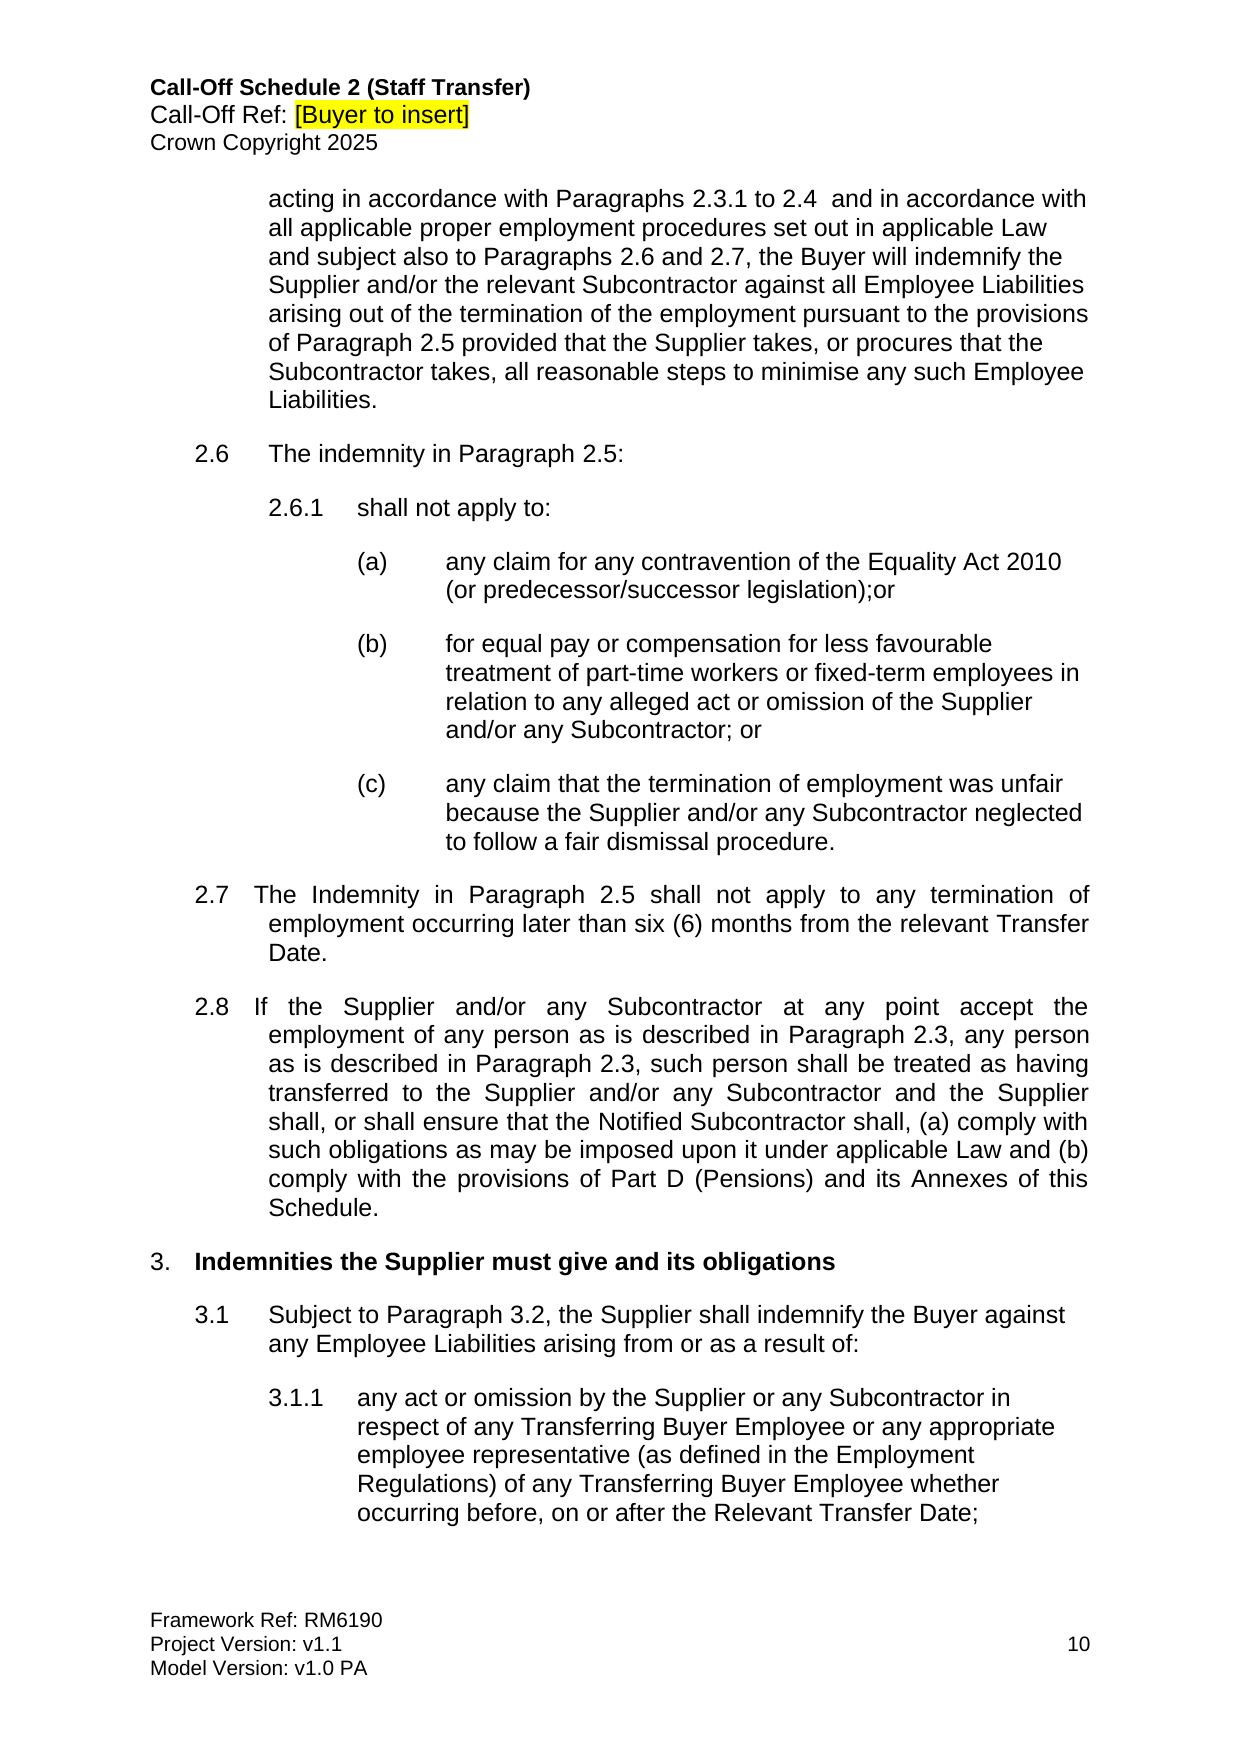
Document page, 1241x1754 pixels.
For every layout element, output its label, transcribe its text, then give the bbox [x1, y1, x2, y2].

list any claim that the termination of employment was unfair because the Supplier and/or any Subcontractor neglected to follow a fair dismissal procedure. [357, 769, 1090, 855]
list The indemnity in Paragraph 2.5: [194, 439, 1090, 468]
text acting in accordance with Paragraphs 2.3.1 to 2.4 and in accordance with all applicable proper employment procedures set out in applicable Law and subject also to Paragraphs 2.6 and 2.7, the Buyer will indemnify the Supplier and/or the relevant Subcontractor against all Employee Liabilities arising out of the termination of the employment pursuant to the provisions of Paragraph 2.5 provided that the Supplier takes, or procures that the Subcontractor takes, all reasonable steps to minimise any such Employee Liabilities. [268, 184, 1090, 414]
list shall not apply to: [268, 493, 1090, 522]
list Subject to Paragraph 3.2, the Supplier shall indemnify the Buyer against any Employee Liabilities arising from or as a result of: [194, 1300, 1090, 1358]
list If the Supplier and/or any Subcontractor at any point accept the employment of any person as is described in Paragraph 2.3, any person as is described in Paragraph 2.3, such person shall be treated as having transferred to the Supplier and/or any Subcontractor and the Supplier shall, or shall ensure that the Notified Subcontractor shall, (a) comply with such obligations as may be imposed upon it under applicable Law and (b) comply with the provisions of Part D (Pensions) and its Annexes of this Schedule. [194, 992, 1090, 1222]
list any act or omission by the Supplier or any Subcontractor in respect of any Transferring Buyer Employee or any appropriate employee representative (as defined in the Employment Regulations) of any Transferring Buyer Employee whether occurring before, on or after the Relevant Transfer Date; [268, 1383, 1090, 1527]
list for equal pay or compensation for less favourable treatment of part-time workers or fixed-term employees in relation to any alleged act or omission of the Supplier and/or any Subcontractor; or [357, 629, 1090, 744]
list any claim for any contravention of the Equality Act 2010 (or predecessor/successor legislation);or [357, 547, 1090, 604]
list The Indemnity in Paragraph 2.5 shall not apply to any termination of employment occurring later than six (6) months from the relevant Transfer Date. [194, 880, 1090, 967]
list Indemnities the Supplier must give and its obligations [150, 1247, 1090, 1275]
